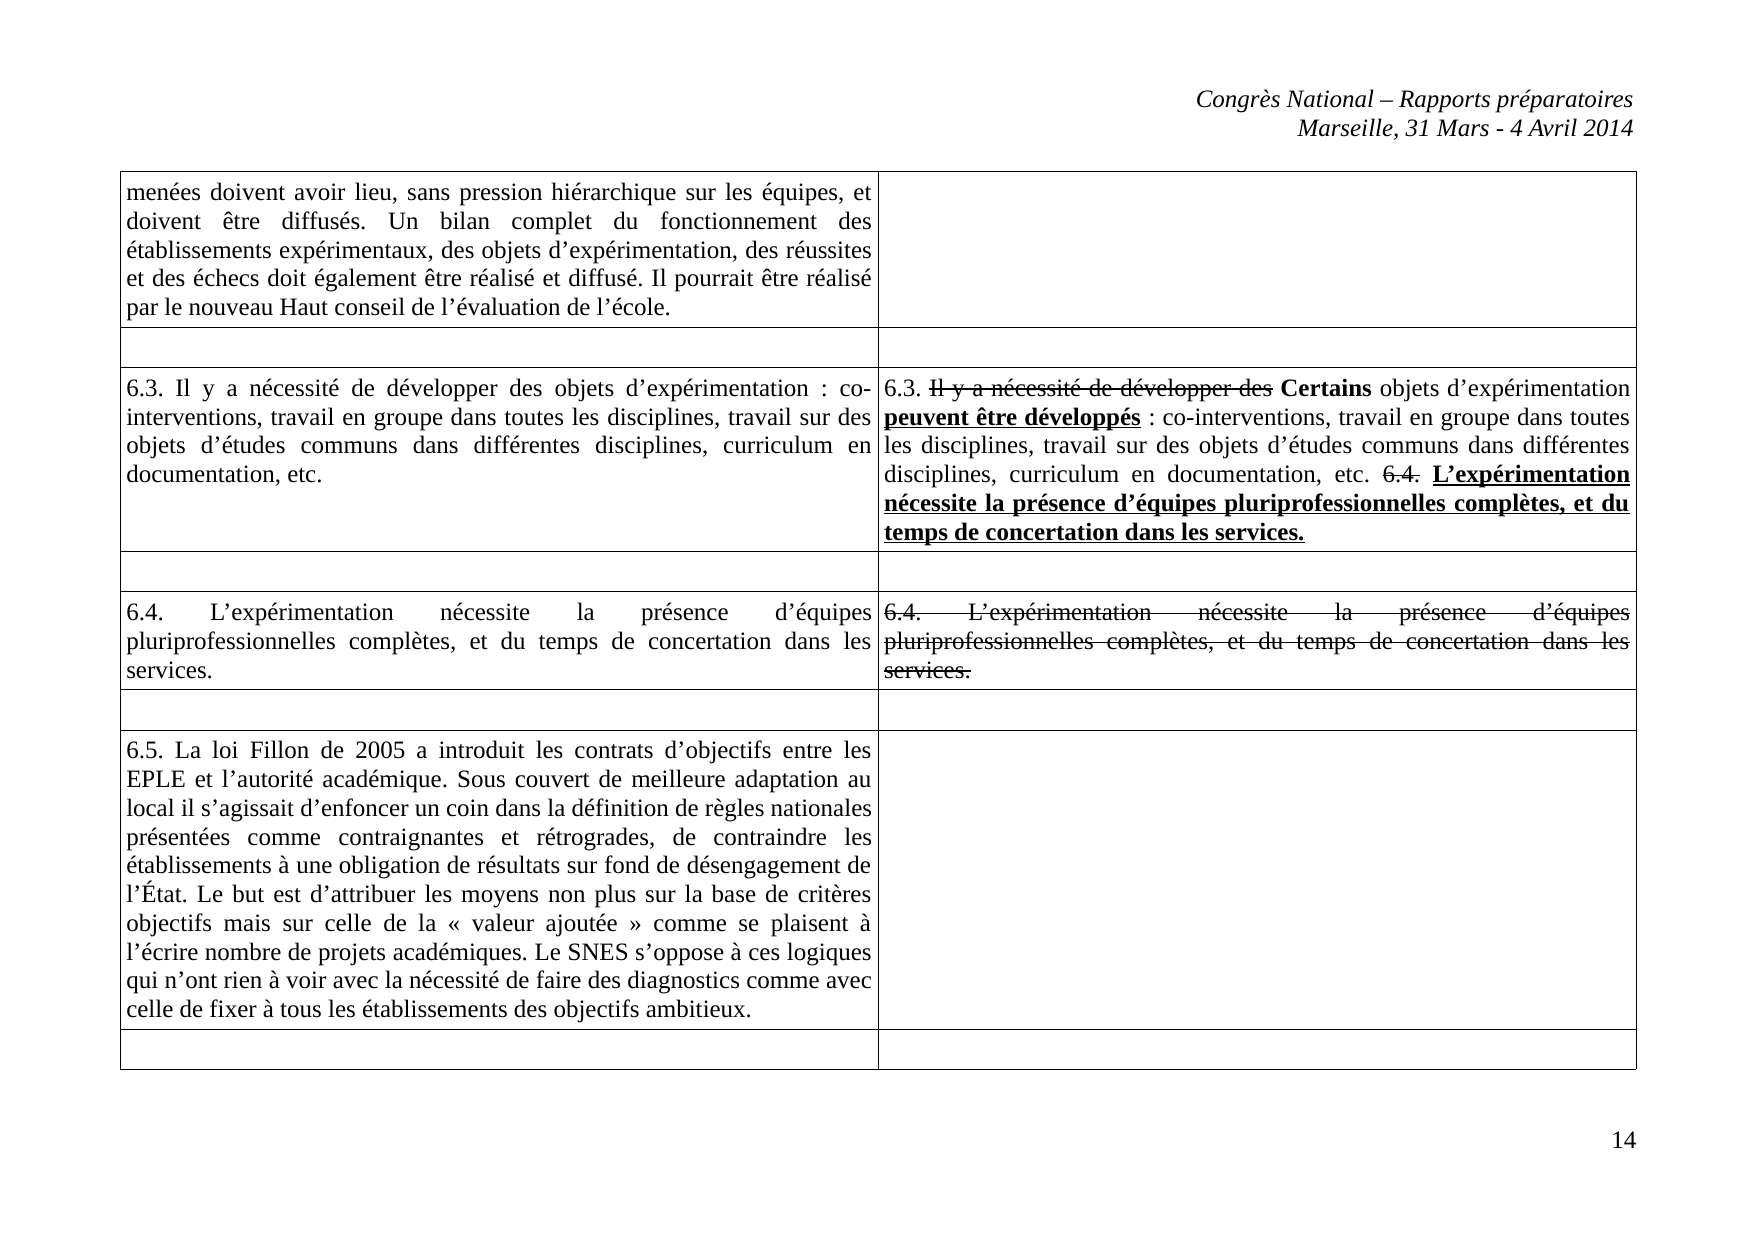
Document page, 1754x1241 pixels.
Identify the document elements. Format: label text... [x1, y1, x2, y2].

table_cell [121, 328, 878, 367]
table_cell 6.4. L’expérimentation nécessite la présence d’équipes pluriprofessionnelles complètes, et du temps de concertation dans les services. [879, 592, 1636, 689]
table_cell [879, 731, 1636, 1028]
table_cell 6.3. Il y a nécessité de développer des objets d’expérimentation : co-interventions, travail en groupe dans toutes les disciplines, travail sur des objets d’études communs dans différentes disciplines, curriculum en documentation, etc. [121, 368, 878, 551]
table_cell 6.4. L’expérimentation nécessite la présence d’équipes pluriprofessionnelles complètes, et du temps de concertation dans les services. [121, 592, 878, 689]
table_cell [879, 552, 1636, 591]
table_cell 6.5. La loi Fillon de 2005 a introduit les contrats d’objectifs entre les EPLE et l’autorité académique. Sous couvert de meilleure adaptation au local il s’agissait d’enfoncer un coin dans la définition de règles nationales présentées comme contraignantes et rétrogrades, de contraindre les établissements à une obligation de résultats sur fond de désengagement de l’État. Le but est d’attribuer les moyens non plus sur la base de critères objectifs mais sur celle de la « valeur ajoutée » comme se plaisent à l’écrire nombre de projets académiques. Le SNES s’oppose à ces logiques qui n’ont rien à voir avec la nécessité de faire des diagnostics comme avec celle de fixer à tous les établissements des objectifs ambitieux. [121, 731, 878, 1028]
table_cell menées doivent avoir lieu, sans pression hiérarchique sur les équipes, et doivent être diffusés. Un bilan complet du fonctionnement des établissements expérimentaux, des objets d’expérimentation, des réussites et des échecs doit également être réalisé et diffusé. Il pourrait être réalisé par le nouveau Haut conseil de l’évaluation de l’école. [121, 172, 878, 327]
table_cell [879, 1030, 1636, 1069]
table_cell 6.3. Il y a nécessité de développer des Certains objets d’expérimentation peuvent être développés : co-interventions, travail en groupe dans toutes les disciplines, travail sur des objets d’études communs dans différentes disciplines, curriculum en documentation, etc. 6.4. L’expérimentation nécessite la présence d’équipes pluriprofessionnelles complètes, et du temps de concertation dans les services. [879, 368, 1636, 551]
table_cell [879, 328, 1636, 367]
table_cell [879, 690, 1636, 729]
table_cell [121, 1030, 878, 1069]
table_cell [879, 172, 1636, 327]
table_cell [121, 552, 878, 591]
table_cell [121, 690, 878, 729]
